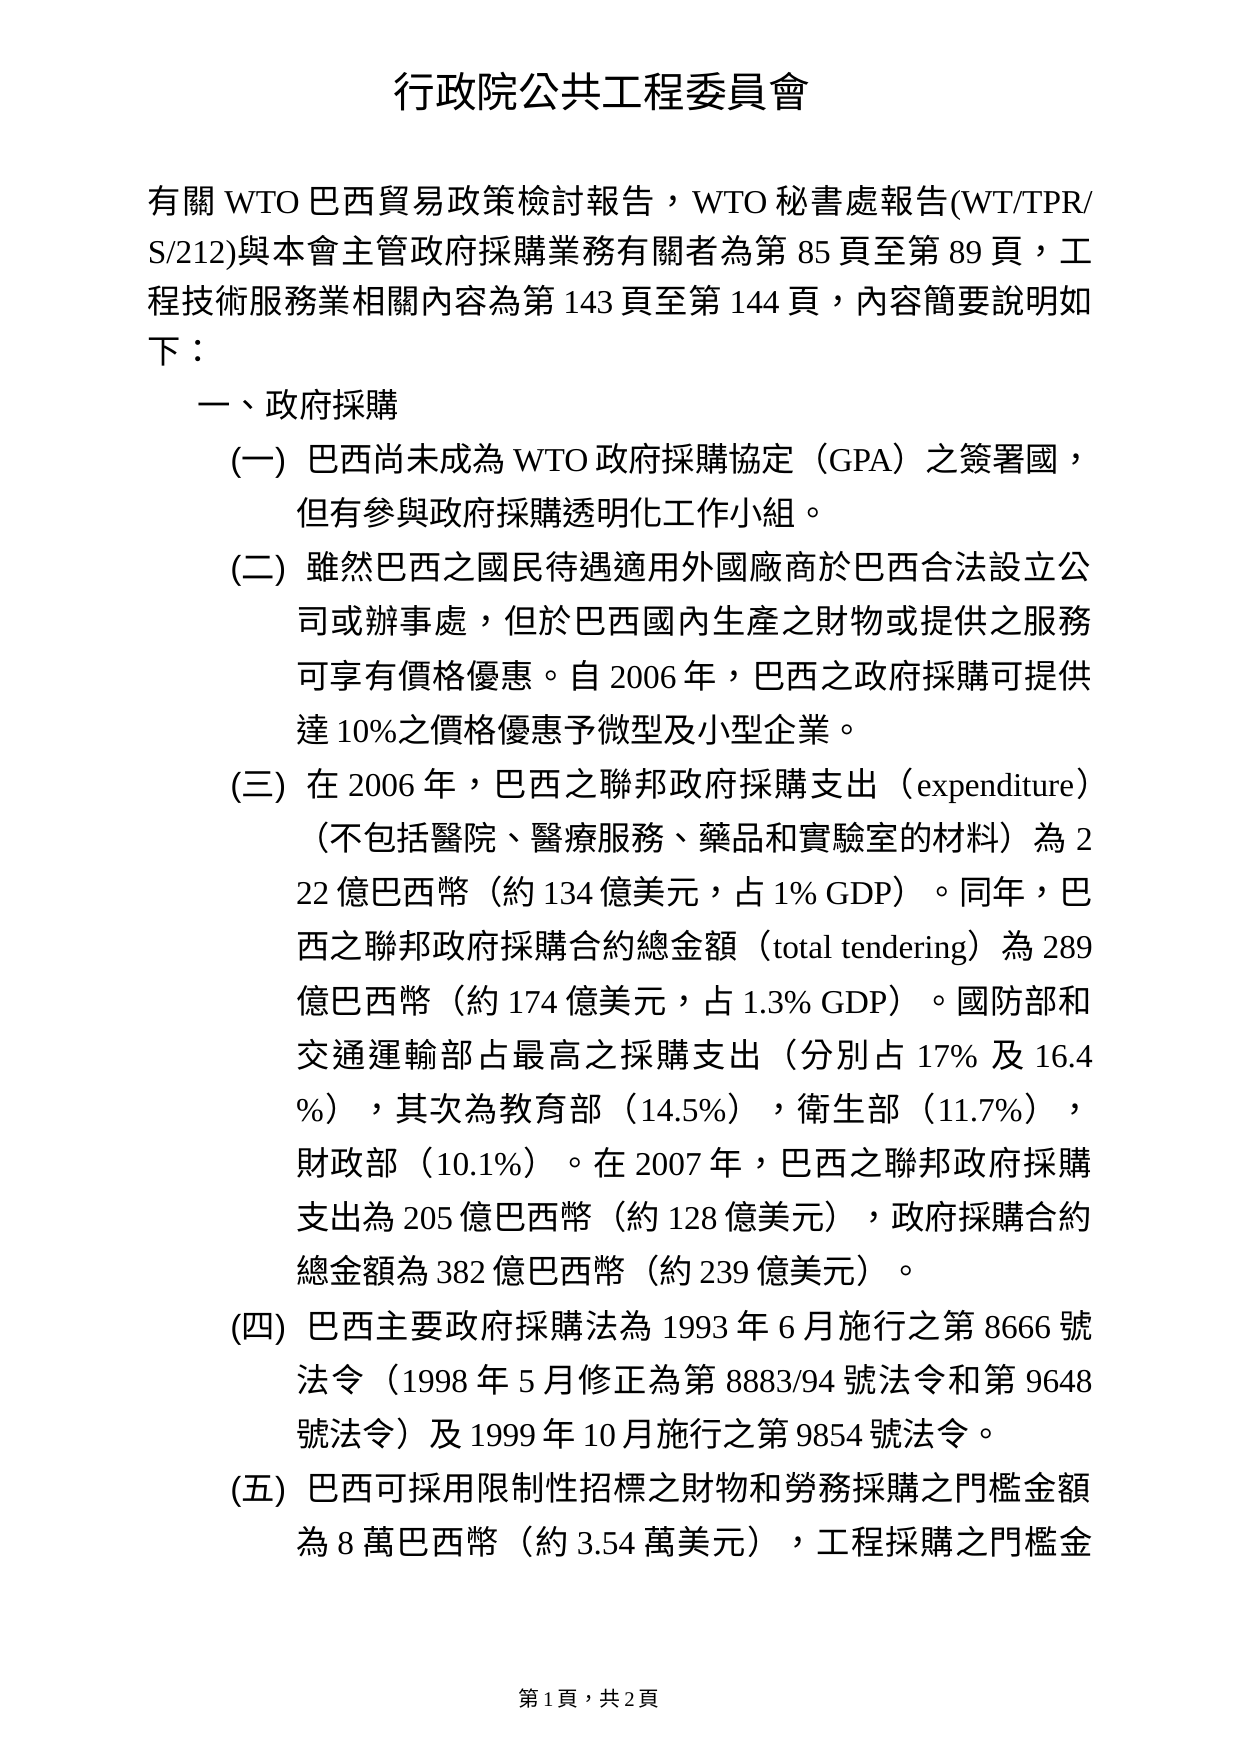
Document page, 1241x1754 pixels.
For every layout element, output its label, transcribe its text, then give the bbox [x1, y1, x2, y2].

list 雖然巴西之國民待遇適用外國廠商於巴西合法設立公司或辦事處，但於巴西國內生產之財物或提供之服務可享有價格優惠。自2006年，巴西之政府採購可提供達10%之價格優惠予微型及小型企業。 [230, 536, 1092, 753]
list 巴西可採用限制性招標之財物和勞務採購之門檻金額為8萬巴西幣（約3.54萬美元），工程採購之門檻金 [230, 1457, 1092, 1566]
text 有關WTO巴西貿易政策檢討報告，WTO秘書處報告(WT/TPR/S/212)與本會主管政府採購業務有關者為第85頁至第89頁，工程技術服務業相關內容為第143頁至第144頁，內容簡要說明如下： [148, 174, 1092, 374]
list 政府採購 [198, 374, 1092, 428]
list 巴西尚未成為WTO政府採購協定（GPA）之簽署國，但有參與政府採購透明化工作小組。 [230, 428, 1092, 536]
list 在2006年，巴西之聯邦政府採購支出（expenditure）（不包括醫院、醫療服務、藥品和實驗室的材料）為222億巴西幣（約134億美元，占1% GDP）。同年，巴西之聯邦政府採購合約總金額（total tendering）為289億巴西幣（約174億美元，占1.3% GDP）。國防部和交通運輸部占最高之採購支出（分別占17% 及16.4%），其次為教育部（14.5%），衛生部（11.7%），財政部（10.1%）。在2007年，巴西之聯邦政府採購支出為205億巴西幣（約128億美元），政府採購合約總金額為382億巴西幣（約239億美元）。 [230, 753, 1092, 1295]
list 巴西主要政府採購法為1993年6月施行之第8666號法令（1998年5月修正為第8883/94號法令和第9648號法令）及1999年10月施行之第9854號法令。 [230, 1295, 1092, 1457]
